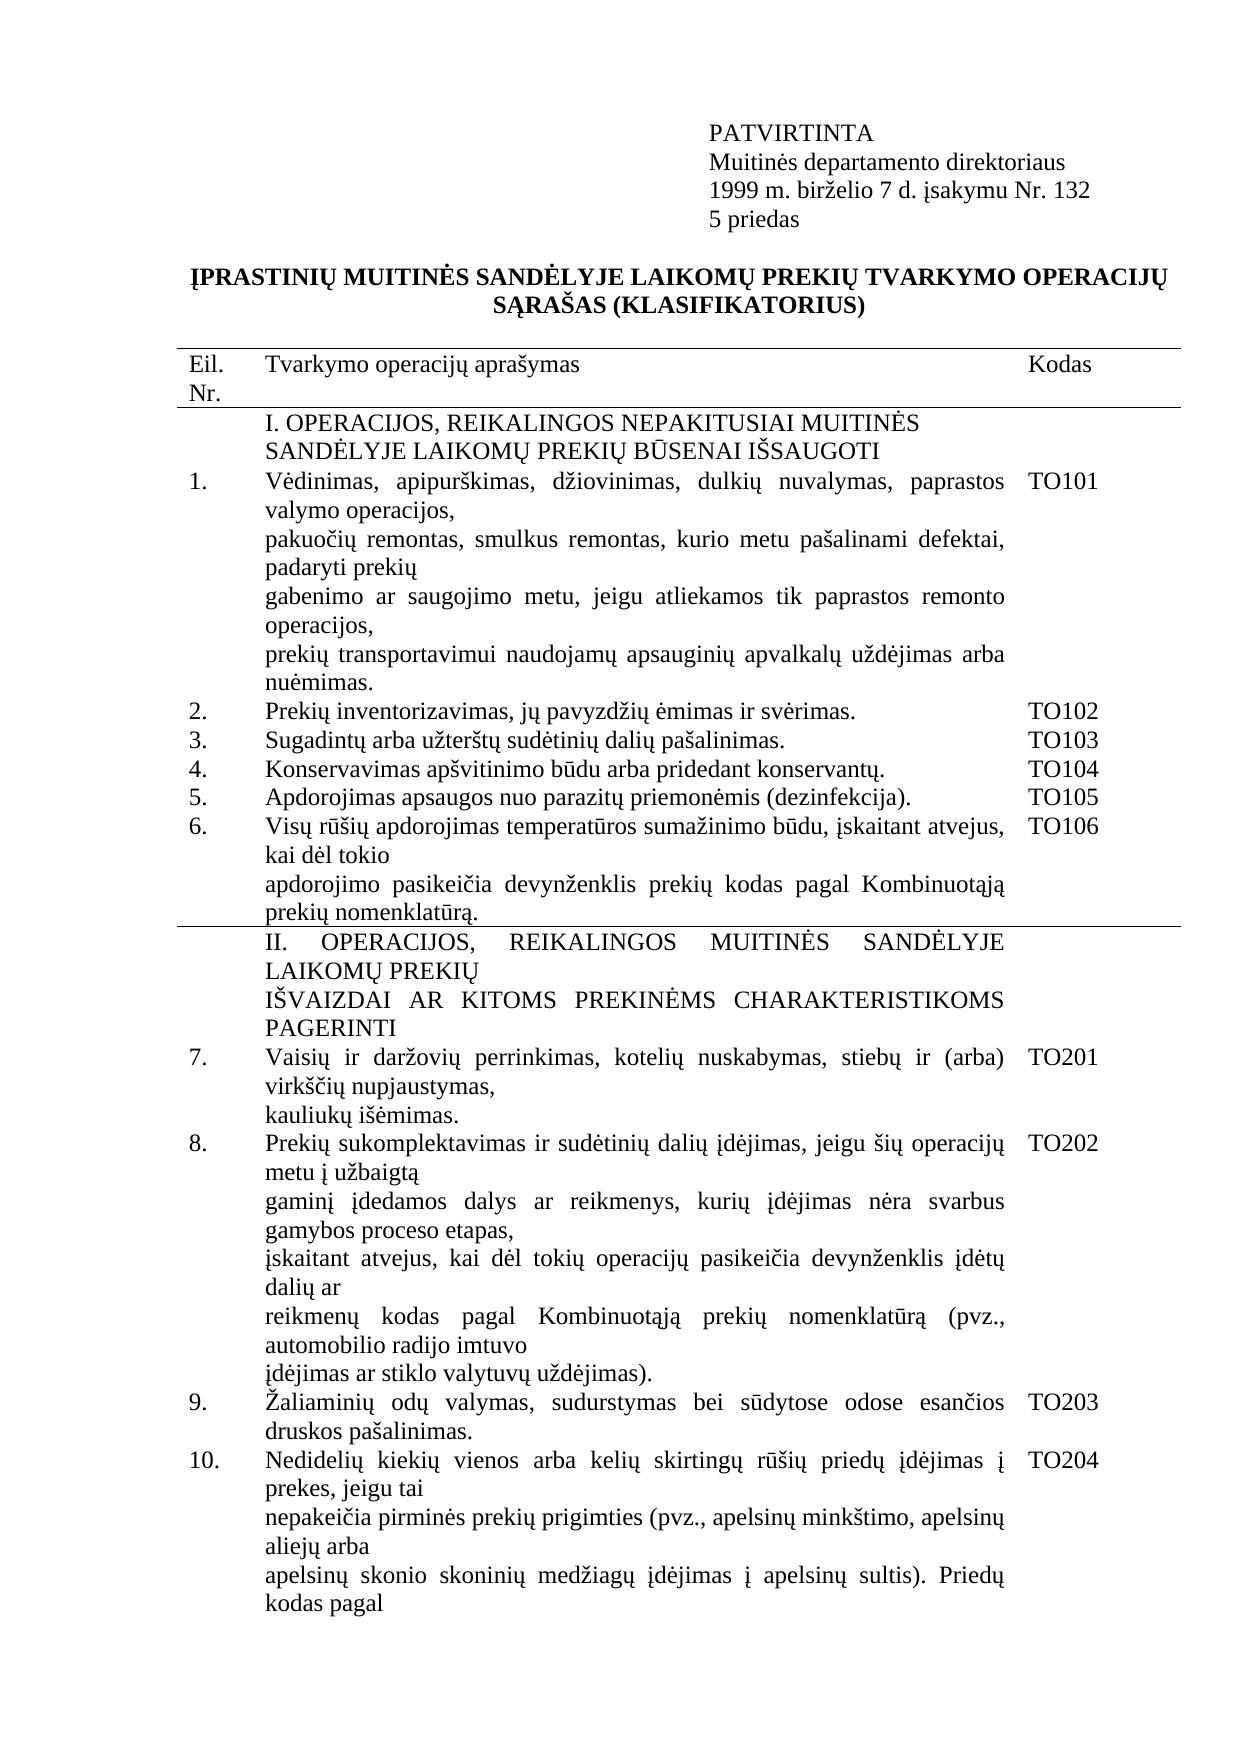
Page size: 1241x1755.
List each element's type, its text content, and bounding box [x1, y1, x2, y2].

table_cell [177, 581, 253, 639]
table_cell apdorojimo pasikeičia devynženklis prekių kodas pagal Kombinuotąją prekių nomenklatūrą. [254, 869, 1017, 926]
table_cell [177, 1244, 253, 1301]
text PATVIRTINTA [709, 118, 1181, 147]
table_cell Apdorojimas apsaugos nuo parazitų priemonėmis (dezinfekcija). [254, 783, 1017, 811]
table_cell pakuočių remontas, smulkus remontas, kurio metu pašalinami defektai, padaryti prekių [254, 524, 1017, 581]
table_cell [177, 1560, 253, 1617]
table_cell TO103 [1017, 725, 1181, 754]
table_cell IŠVAIZDAI AR KITOMS PREKINĖMS CHARAKTERISTIKOMS PAGERINTI [254, 985, 1017, 1042]
table_cell [177, 869, 253, 926]
table_cell [177, 408, 253, 436]
table_cell [1017, 639, 1181, 696]
table_cell Visų rūšių apdorojimas temperatūros sumažinimo būdu, įskaitant atvejus, kai dėl tokio [254, 811, 1017, 869]
table_cell 10. [177, 1445, 253, 1502]
table_cell Žaliaminių odų valymas, sudurstymas bei sūdytose odose esančios druskos pašalinimas. [254, 1387, 1017, 1445]
table_cell nepakeičia pirminės prekių prigimties (pvz., apelsinų minkštimo, apelsinų aliejų arba [254, 1502, 1017, 1560]
table_cell gabenimo ar saugojimo metu, jeigu atliekamos tik paprastos remonto operacijos, [254, 581, 1017, 639]
table_cell Vaisių ir daržovių perrinkimas, kotelių nuskabymas, stiebų ir (arba) virkščių nupjaustymas, [254, 1042, 1017, 1100]
table_cell [177, 524, 253, 581]
table_cell prekių transportavimui naudojamų apsauginių apvalkalų uždėjimas arba nuėmimas. [254, 639, 1017, 696]
table_cell Prekių inventorizavimas, jų pavyzdžių ėmimas ir svėrimas. [254, 696, 1017, 725]
table_cell TO105 [1017, 783, 1181, 811]
table_cell Konservavimas apšvitinimo būdu arba pridedant konservantų. [254, 754, 1017, 782]
text ĮPRASTINIŲ MUITINĖS SANDĖLYJE LAIKOMŲ PREKIŲ TVARKYMO OPERACIJŲ SĄRAŠAS (KLASIFIKATORIUS) [177, 262, 1181, 319]
table_cell [177, 639, 253, 696]
table_cell [177, 1359, 253, 1387]
text 1999 m. birželio 7 d. įsakymu Nr. 132 [177, 176, 1181, 204]
table_cell [1017, 1244, 1181, 1301]
table_cell [177, 436, 253, 466]
table_cell įskaitant atvejus, kai dėl tokių operacijų pasikeičia devynženklis įdėtų dalių ar [254, 1244, 1017, 1301]
table_cell gaminį įdedamos dalys ar reikmenys, kurių įdėjimas nėra svarbus gamybos proceso etapas, [254, 1186, 1017, 1243]
table_cell kauliukų išėmimas. [254, 1100, 1017, 1128]
table_cell 6. [177, 811, 253, 869]
text Muitinės departamento direktoriaus [177, 147, 1181, 176]
table_cell [177, 1301, 253, 1358]
table_cell [1017, 985, 1181, 1042]
table_cell [1017, 1186, 1181, 1243]
table_header Kodas [1017, 349, 1181, 407]
table_cell [1017, 1100, 1181, 1128]
table_header Eil. Nr. [177, 349, 253, 407]
table_cell reikmenų kodas pagal Kombinuotąją prekių nomenklatūrą (pvz., automobilio radijo imtuvo [254, 1301, 1017, 1358]
table_cell įdėjimas ar stiklo valytuvų uždėjimas). [254, 1359, 1017, 1387]
table_cell [1017, 1301, 1181, 1358]
table_cell II. OPERACIJOS, REIKALINGOS MUITINĖS SANDĖLYJE LAIKOMŲ PREKIŲ [254, 927, 1017, 985]
table_cell [1017, 1359, 1181, 1387]
table_cell [1017, 436, 1181, 466]
table_cell 4. [177, 754, 253, 782]
table_cell TO202 [1017, 1129, 1181, 1186]
table_cell [177, 985, 253, 1042]
table_cell [1017, 408, 1181, 436]
table_cell [177, 1100, 253, 1128]
table_cell Vėdinimas, apipurškimas, džiovinimas, dulkių nuvalymas, paprastos valymo operacijos, [254, 466, 1017, 524]
table_cell Nedidelių kiekių vienos arba kelių skirtingų rūšių priedų įdėjimas į prekes, jeigu tai [254, 1445, 1017, 1502]
table_cell TO106 [1017, 811, 1181, 869]
table_cell I. OPERACIJOS, REIKALINGOS NEPAKITUSIAI MUITINĖS SANDĖLYJE LAIKOMŲ PREKIŲ BŪSENAI IŠSAUGOTI [254, 408, 1017, 466]
table_cell [1017, 927, 1181, 985]
table_cell [177, 927, 253, 985]
table_cell apelsinų skonio skoninių medžiagų įdėjimas į apelsinų sultis). Priedų kodas pagal [254, 1560, 1017, 1617]
table_cell TO102 [1017, 696, 1181, 725]
table_cell 3. [177, 725, 253, 754]
table_cell TO203 [1017, 1387, 1181, 1445]
table_cell [177, 1186, 253, 1243]
table_cell 7. [177, 1042, 253, 1100]
table_header Tvarkymo operacijų aprašymas [254, 349, 1017, 407]
table_cell Sugadintų arba užterštų sudėtinių dalių pašalinimas. [254, 725, 1017, 754]
table_cell Prekių sukomplektavimas ir sudėtinių dalių įdėjimas, jeigu šių operacijų metu į užbaigtą [254, 1129, 1017, 1186]
table_cell [177, 1502, 253, 1560]
table_cell [1017, 869, 1181, 926]
table_cell 2. [177, 696, 253, 725]
table_cell TO104 [1017, 754, 1181, 782]
text 5 priedas [177, 204, 1181, 233]
table_cell [1017, 1560, 1181, 1617]
table_cell 1. [177, 466, 253, 524]
table_cell 8. [177, 1129, 253, 1186]
table_cell [1017, 581, 1181, 639]
table_cell 5. [177, 783, 253, 811]
table_cell [1017, 1502, 1181, 1560]
table_cell [1017, 524, 1181, 581]
table_cell 9. [177, 1387, 253, 1445]
table_cell TO201 [1017, 1042, 1181, 1100]
table_cell TO101 [1017, 466, 1181, 524]
table_cell TO204 [1017, 1445, 1181, 1502]
